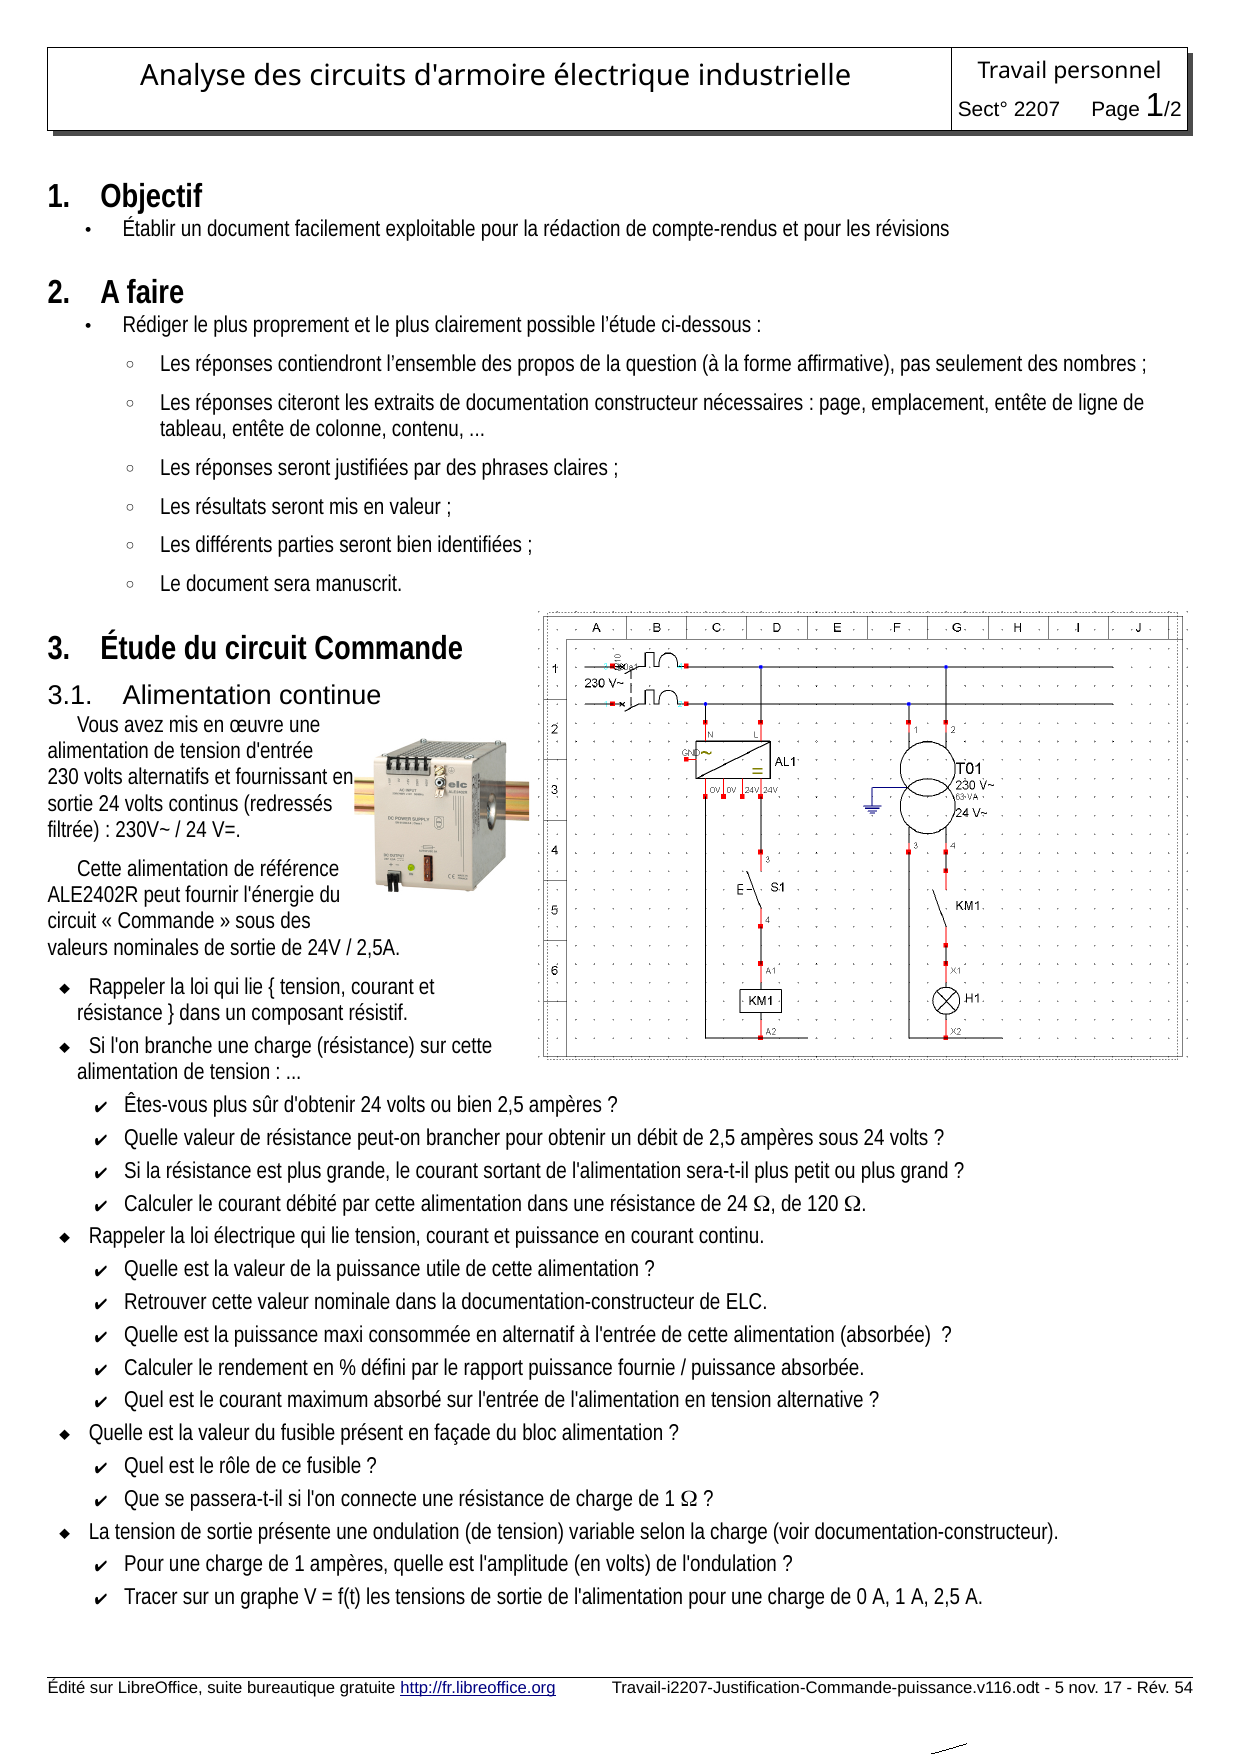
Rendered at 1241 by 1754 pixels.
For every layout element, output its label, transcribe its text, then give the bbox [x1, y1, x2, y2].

picture [531, 609, 1193, 1063]
list Si la résistance est plus grande, le courant sortant de l'alimentation sera-t-il plus petit ou plus grand ? [77, 1157, 1193, 1183]
text Vous avez mis en œuvre une alimentation de tension d'entrée 230 volts alternatifs et fournissant en sortie 24 volts continus (redressés filtrée) : 230V~ / 24 V=. [47, 711, 354, 842]
list Les réponses seront justifiées par des phrases claires ; [122, 454, 1193, 480]
subtitle Objectif [47, 177, 1193, 215]
list Les réponses citeront les extraits de documentation constructeur nécessaires : page, emplacement, entête de ligne de tableau, entête de colonne, contenu, ... [122, 388, 1193, 441]
list Quelle est la puissance maxi consommée en alternatif à l'entrée de cette alimentation (absorbée) ? [77, 1321, 1193, 1347]
subtitle Alimentation continue [47, 679, 531, 711]
subtitle Étude du circuit Commande [47, 628, 531, 666]
list Établir un document facilement exploitable pour la rédaction de compte-rendus et pour les révisions [85, 215, 1193, 241]
list Calculer le rendement en % défini par le rapport puissance fournie / puissance absorbée. [77, 1353, 1193, 1380]
list La tension de sortie présente une ondulation (de tension) variable selon la charge (voir documentation-constructeur). [47, 1518, 1193, 1544]
list Les réponses contiendront l’ensemble des propos de la question (à la forme affirmative), pas seulement des nombres ; [122, 350, 1193, 376]
list Retrouver cette valeur nominale dans la documentation-constructeur de ELC. [77, 1288, 1193, 1314]
list Quelle est la valeur de la puissance utile de cette alimentation ? [77, 1255, 1193, 1281]
list Les résultats seront mis en valeur ; [122, 493, 1193, 519]
list Tracer sur un graphe V = f(t) les tensions de sortie de l'alimentation pour une charge de 0 A, 1 A, 2,5 A. [77, 1583, 1193, 1609]
subtitle A faire [47, 273, 1193, 311]
text Cette alimentation de référence ALE2402R peut fournir l'énergie du circuit « Commande » sous des valeurs nominales de sortie de 24V / 2,5A. [47, 855, 531, 960]
list Quelle valeur de résistance peut-on brancher pour obtenir un débit de 2,5 ampères sous 24 volts ? [77, 1124, 1193, 1150]
list Les différents parties seront bien identifiées ; [122, 531, 1193, 558]
list Si l'on branche une charge (résistance) sur cette alimentation de tension : ... [47, 1032, 1193, 1084]
list Êtes-vous plus sûr d'obtenir 24 volts ou bien 2,5 ampères ? [77, 1091, 1193, 1117]
picture [354, 710, 530, 909]
list Rédiger le plus proprement et le plus clairement possible l’étude ci-dessous : [85, 311, 1193, 337]
list Rappeler la loi électrique qui lie tension, courant et puissance en courant continu. [47, 1222, 1193, 1249]
list Pour une charge de 1 ampères, quelle est l'amplitude (en volts) de l'ondulation ? [77, 1550, 1193, 1577]
list Quel est le rôle de ce fusible ? [77, 1452, 1193, 1478]
list Quelle est la valeur du fusible présent en façade du bloc alimentation ? [47, 1419, 1193, 1446]
list Quel est le courant maximum absorbé sur l'entrée de l'alimentation en tension alternative ? [77, 1386, 1193, 1413]
list Rappeler la loi qui lie { tension, courant et résistance } dans un composant résistif. [47, 973, 531, 1025]
list Que se passera-t-il si l'on connecte une résistance de charge de 1  ? [77, 1485, 1193, 1511]
list Calculer le courant débité par cette alimentation dans une résistance de 24 , de 120 . [77, 1189, 1193, 1216]
list Le document sera manuscrit. [122, 570, 1193, 597]
